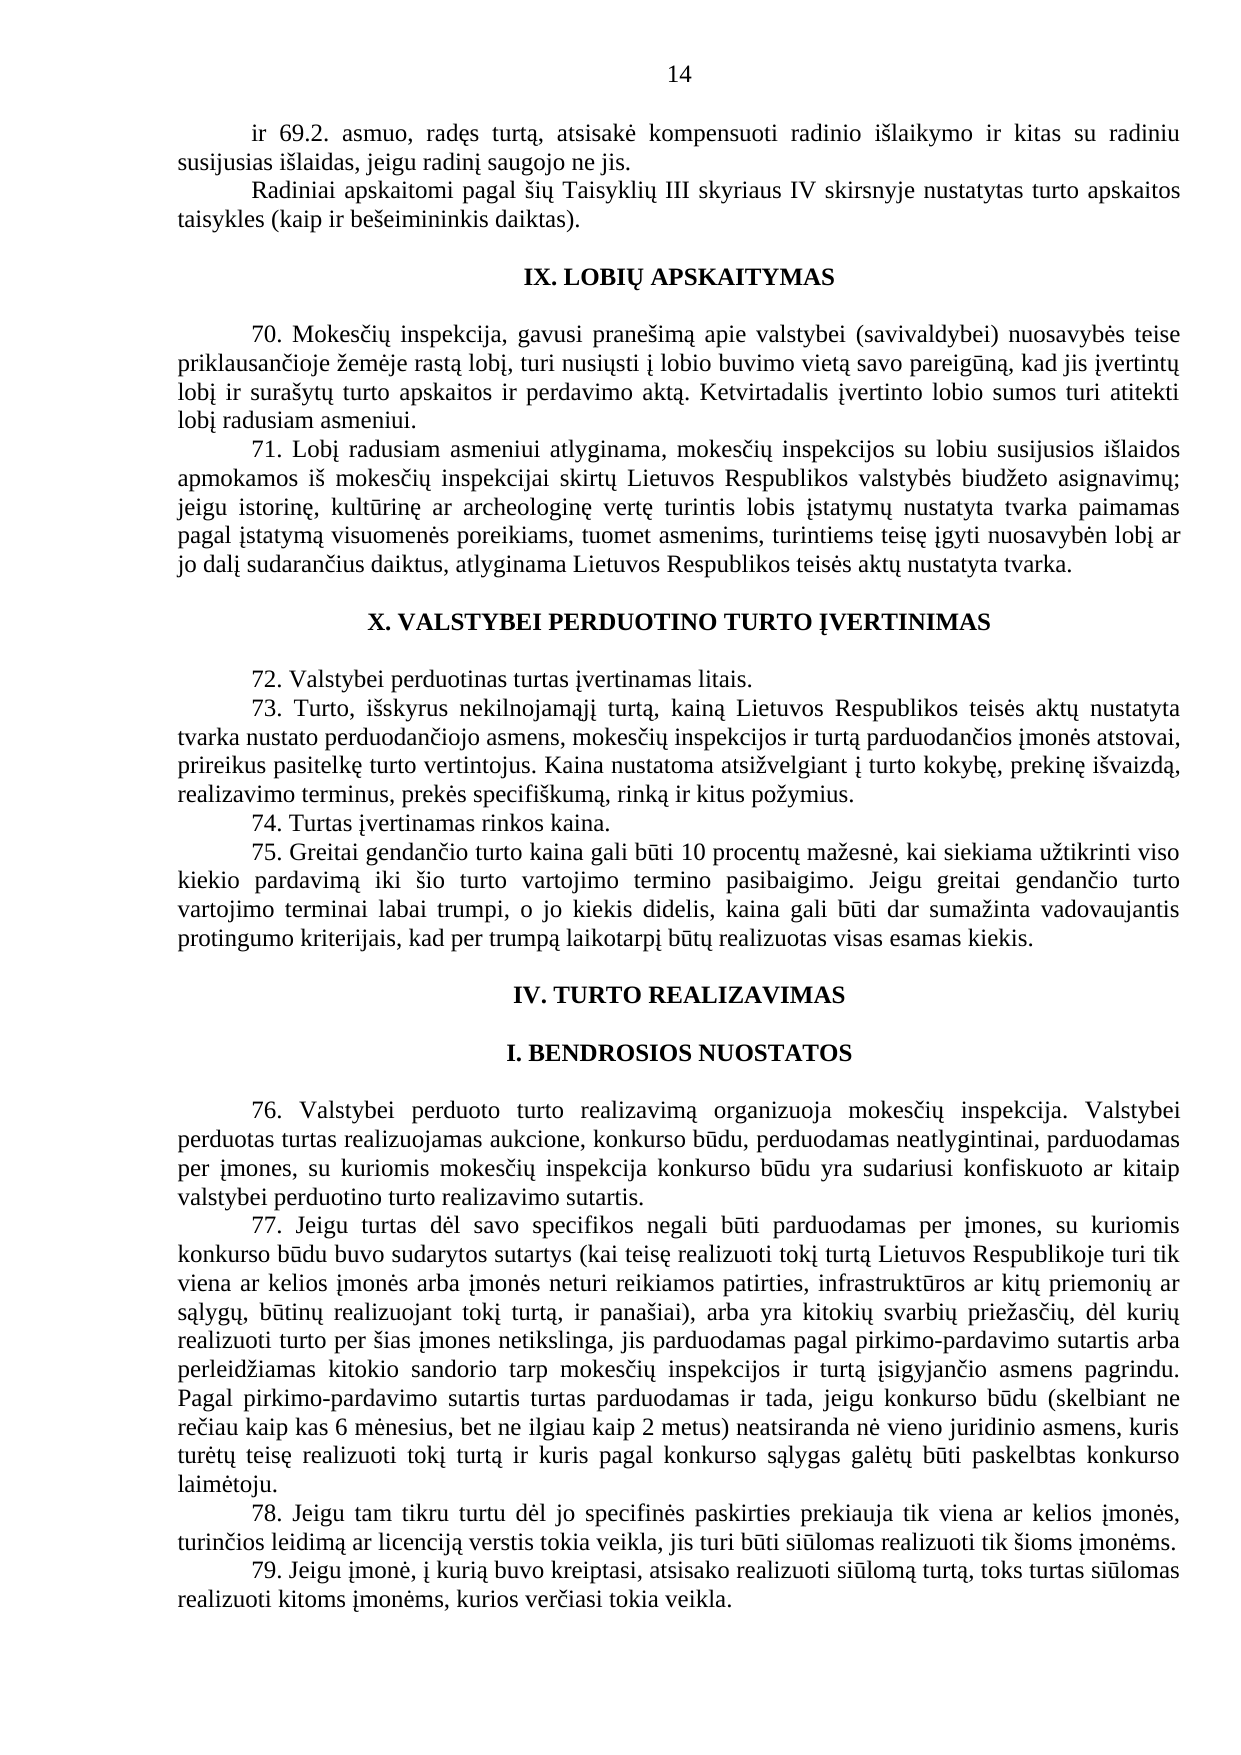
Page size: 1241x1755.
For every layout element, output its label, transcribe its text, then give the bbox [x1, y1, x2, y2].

text 76. Valstybei perduoto turto realizavimą organizuoja mokesčių inspekcija. Valstybei perduotas turtas realizuojamas aukcione, konkurso būdu, perduodamas neatlygintinai, parduodamas per įmones, su kuriomis mokesčių inspekcija konkurso būdu yra sudariusi konfiskuoto ar kitaip valstybei perduotino turto realizavimo sutartis. [177, 1096, 1181, 1211]
text 70. Mokesčių inspekcija, gavusi pranešimą apie valstybei (savivaldybei) nuosavybės teise priklausančioje žemėje rastą lobį, turi nusiųsti į lobio buvimo vietą savo pareigūną, kad jis įvertintų lobį ir surašytų turto apskaitos ir perdavimo aktą. Ketvirtadalis įvertinto lobio sumos turi atitekti lobį radusiam asmeniui. [177, 319, 1181, 434]
text 72. Valstybei perduotinas turtas įvertinamas litais. [177, 664, 1181, 693]
text 77. Jeigu turtas dėl savo specifikos negali būti parduodamas per įmones, su kuriomis konkurso būdu buvo sudarytos sutartys (kai teisę realizuoti tokį turtą Lietuvos Respublikoje turi tik viena ar kelios įmonės arba įmonės neturi reikiamos patirties, infrastruktūros ar kitų priemonių ar sąlygų, būtinų realizuojant tokį turtą, ir panašiai), arba yra kitokių svarbių priežasčių, dėl kurių realizuoti turto per šias įmones netikslinga, jis parduodamas pagal pirkimo-pardavimo sutartis arba perleidžiamas kitokio sandorio tarp mokesčių inspekcijos ir turtą įsigyjančio asmens pagrindu. Pagal pirkimo-pardavimo sutartis turtas parduodamas ir tada, jeigu konkurso būdu (skelbiant ne rečiau kaip kas 6 mėnesius, bet ne ilgiau kaip 2 metus) neatsiranda nė vieno juridinio asmens, kuris turėtų teisę realizuoti tokį turtą ir kuris pagal konkurso sąlygas galėtų būti paskelbtas konkurso laimėtoju. [177, 1211, 1181, 1498]
text IV. TURTO REALIZAVIMAS [177, 981, 1181, 1009]
text 79. Jeigu įmonė, į kurią buvo kreiptasi, atsisako realizuoti siūlomą turtą, toks turtas siūlomas realizuoti kitoms įmonėms, kurios verčiasi tokia veikla. [177, 1556, 1181, 1613]
text 73. Turto, išskyrus nekilnojamąjį turtą, kainą Lietuvos Respublikos teisės aktų nustatyta tvarka nustato perduodančiojo asmens, mokesčių inspekcijos ir turtą parduodančios įmonės atstovai, prireikus pasitelkę turto vertintojus. Kaina nustatoma atsižvelgiant į turto kokybę, prekinę išvaizdą, realizavimo terminus, prekės specifiškumą, rinką ir kitus požymius. [177, 693, 1181, 808]
text I. BENDROSIOS NUOSTATOS [177, 1038, 1181, 1067]
text ir 69.2. asmuo, radęs turtą, atsisakė kompensuoti radinio išlaikymo ir kitas su radiniu susijusias išlaidas, jeigu radinį saugojo ne jis. [177, 118, 1181, 176]
text IX. LOBIŲ APSKAITYMAS [177, 262, 1181, 291]
text 78. Jeigu tam tikru turtu dėl jo specifinės paskirties prekiauja tik viena ar kelios įmonės, turinčios leidimą ar licenciją verstis tokia veikla, jis turi būti siūlomas realizuoti tik šioms įmonėms. [177, 1498, 1181, 1556]
text 74. Turtas įvertinamas rinkos kaina. [177, 808, 1181, 837]
text 71. Lobį radusiam asmeniui atlyginama, mokesčių inspekcijos su lobiu susijusios išlaidos apmokamos iš mokesčių inspekcijai skirtų Lietuvos Respublikos valstybės biudžeto asignavimų; jeigu istorinę, kultūrinę ar archeologinę vertę turintis lobis įstatymų nustatyta tvarka paimamas pagal įstatymą visuomenės poreikiams, tuomet asmenims, turintiems teisę įgyti nuosavybėn lobį ar jo dalį sudarančius daiktus, atlyginama Lietuvos Respublikos teisės aktų nustatyta tvarka. [177, 434, 1181, 578]
text Radiniai apskaitomi pagal šių Taisyklių III skyriaus IV skirsnyje nustatytas turto apskaitos taisykles (kaip ir bešeimininkis daiktas). [177, 176, 1181, 233]
text 75. Greitai gendančio turto kaina gali būti 10 procentų mažesnė, kai siekiama užtikrinti viso kiekio pardavimą iki šio turto vartojimo termino pasibaigimo. Jeigu greitai gendančio turto vartojimo terminai labai trumpi, o jo kiekis didelis, kaina gali būti dar sumažinta vadovaujantis protingumo kriterijais, kad per trumpą laikotarpį būtų realizuotas visas esamas kiekis. [177, 837, 1181, 952]
text X. VALSTYBEI PERDUOTINO TURTO ĮVERTINIMAS [177, 607, 1181, 636]
